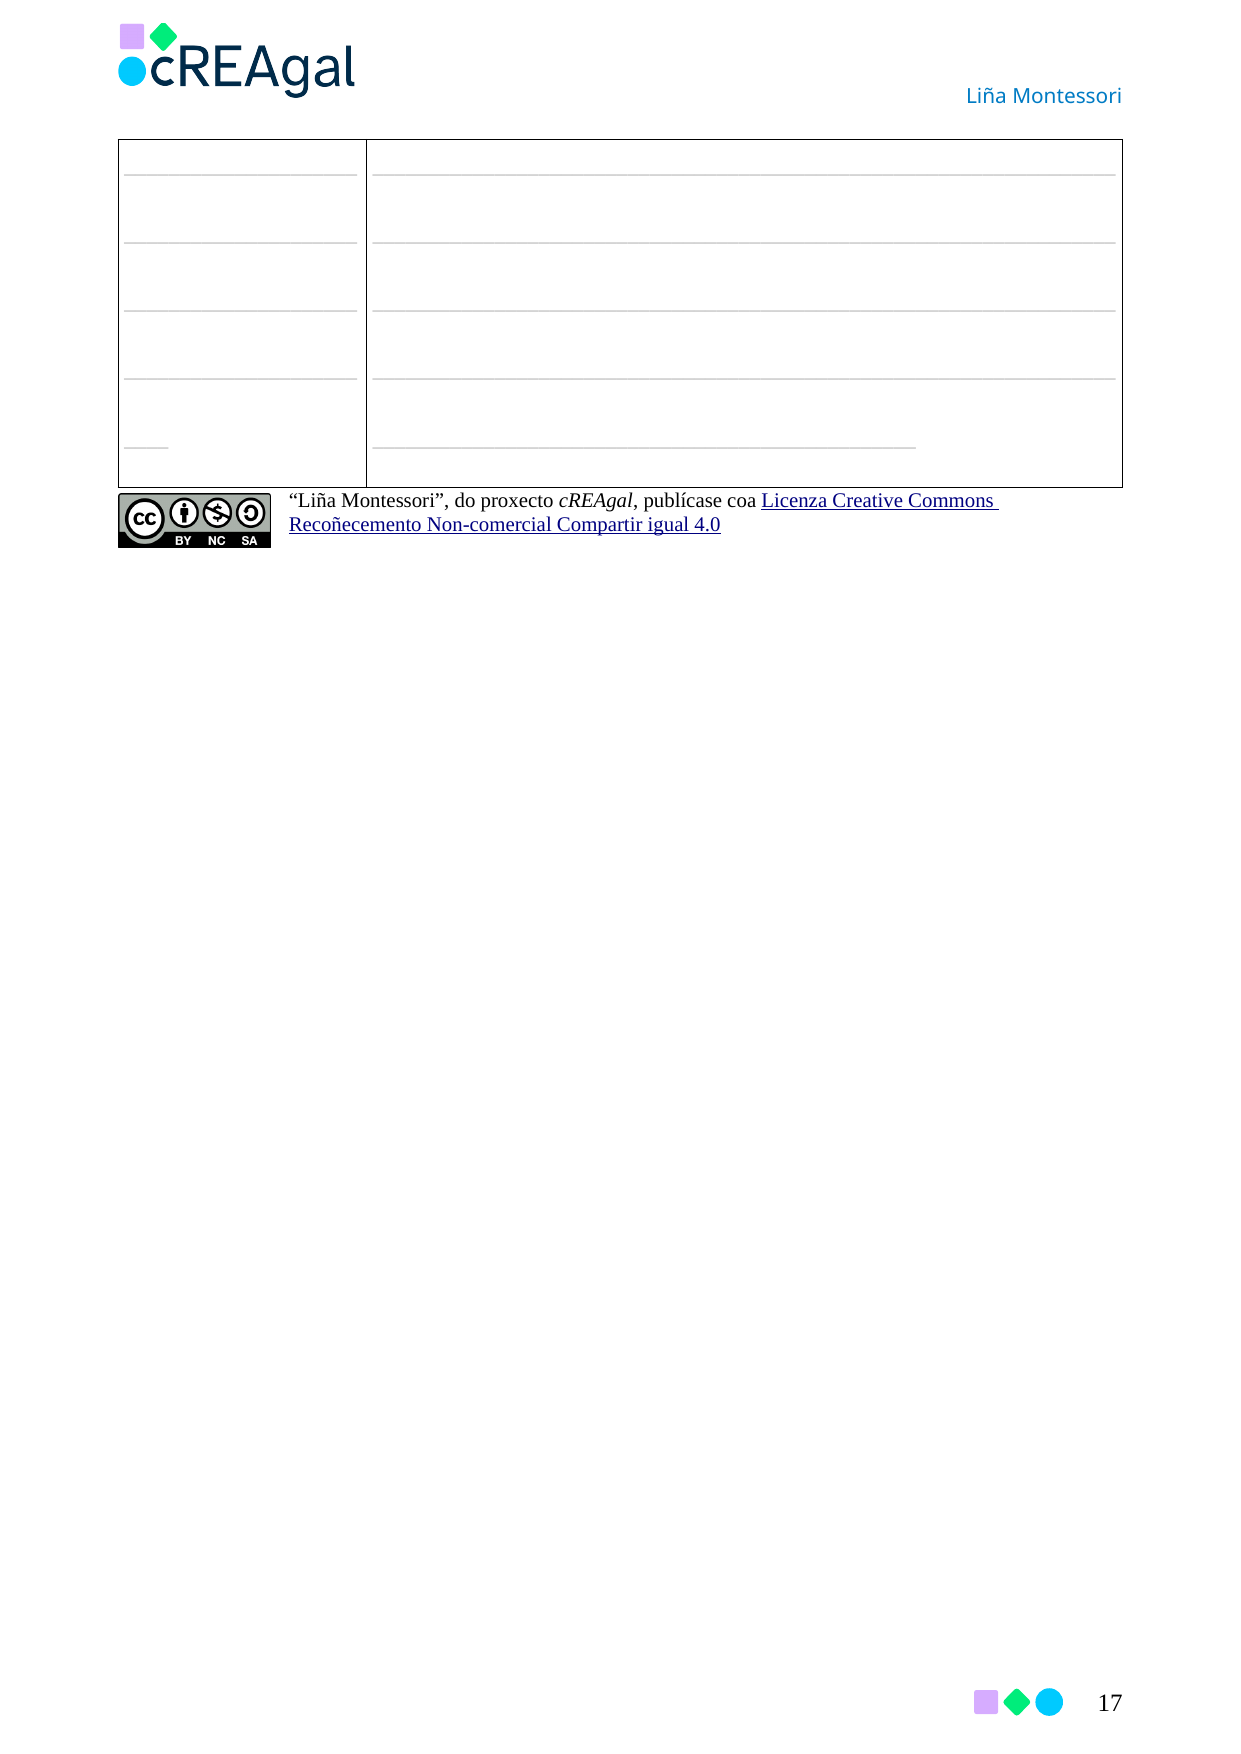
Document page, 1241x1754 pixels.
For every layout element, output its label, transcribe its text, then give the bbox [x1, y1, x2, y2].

picture [118, 493, 271, 548]
table_cell _____________________________________________________________________________________________________________________________________________________________________________________________________________________________________________________________________________________________________________________________ [367, 140, 1122, 487]
table_cell ________________________________________________________________________________________ [119, 140, 366, 487]
picture [118, 23, 355, 98]
text “Liña Montessori”, do proxecto cREAgal, publícase coa Licenza Creative Commons Recoñecemento Non-comercial Compartir igual 4.0 [118, 488, 1122, 536]
